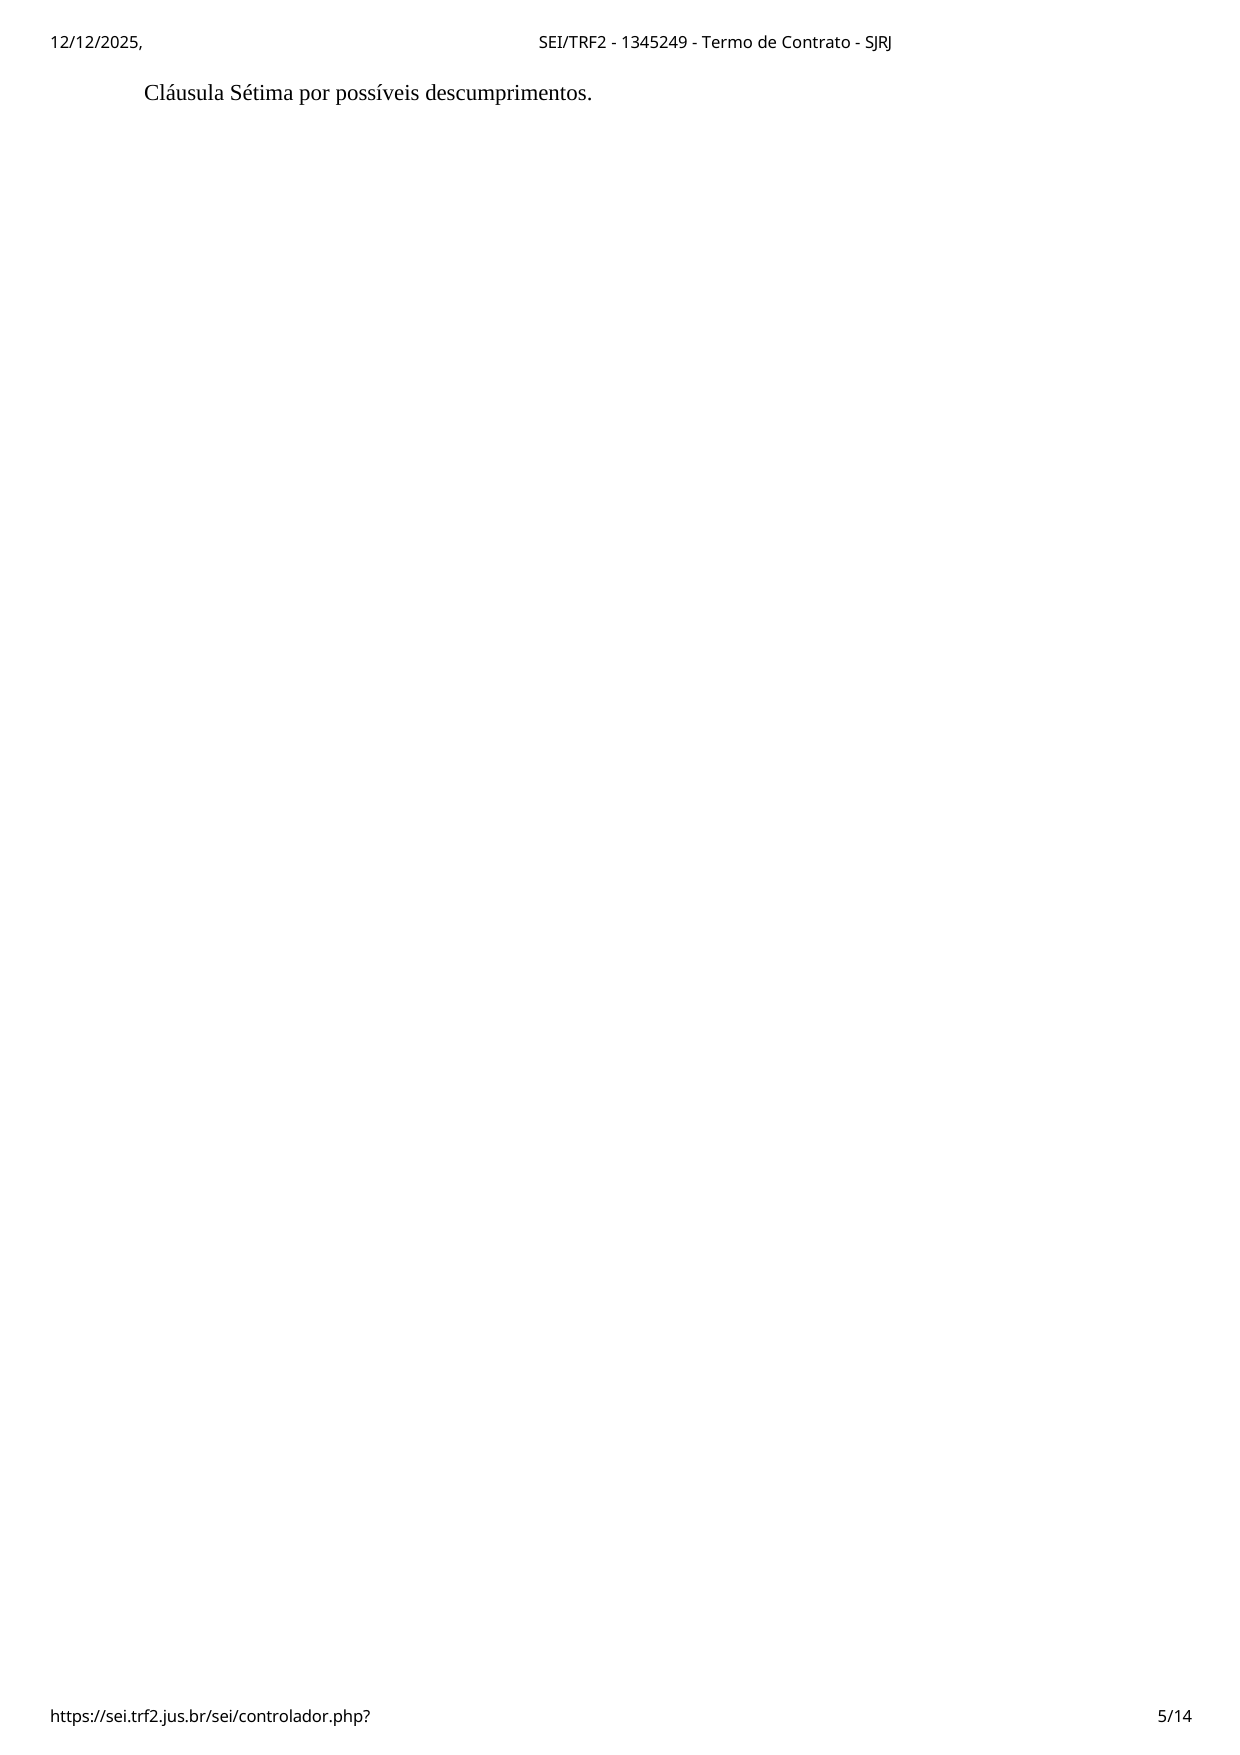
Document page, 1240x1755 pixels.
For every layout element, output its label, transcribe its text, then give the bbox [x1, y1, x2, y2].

list Cláusula Sétima por possíveis descumprimentos. [109, 79, 1181, 106]
